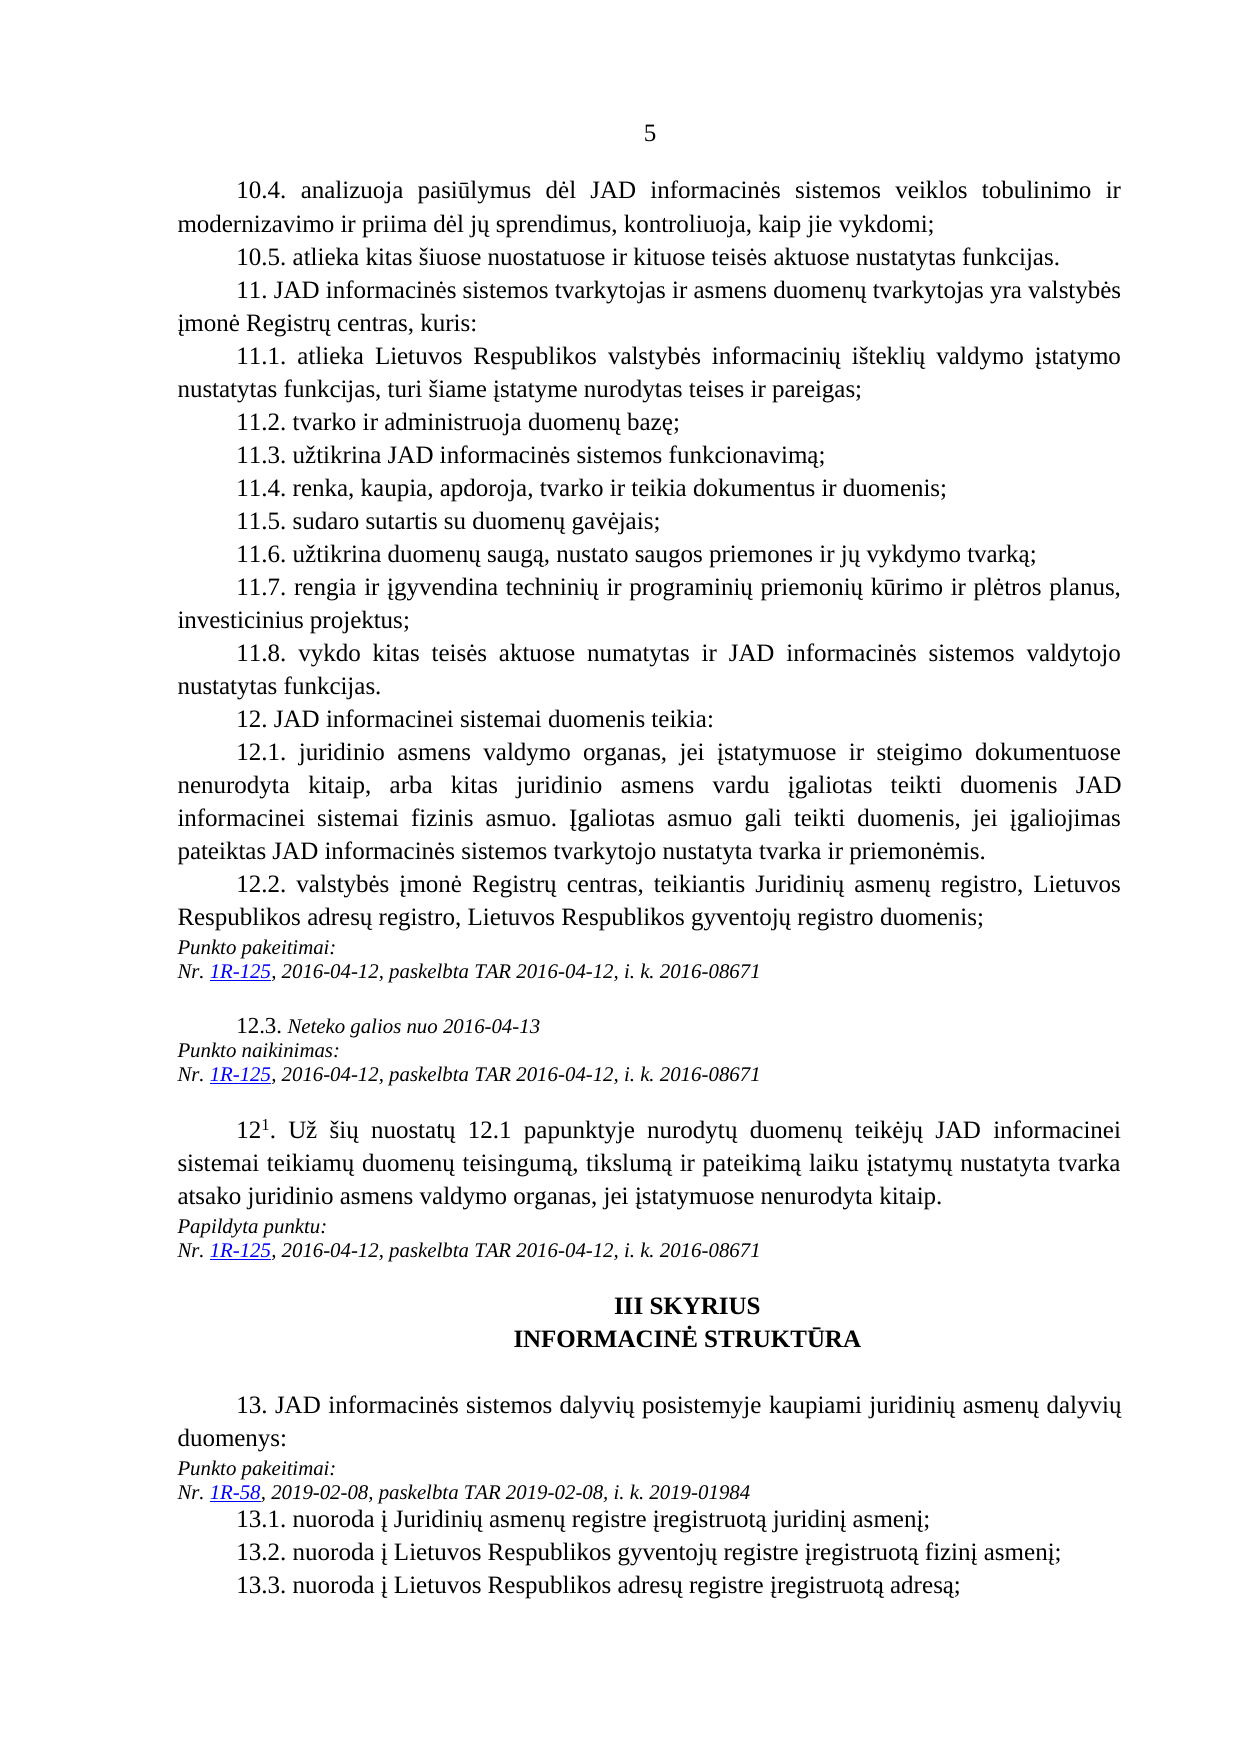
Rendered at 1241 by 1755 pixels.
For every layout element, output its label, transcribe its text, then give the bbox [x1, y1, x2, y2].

text Nr. 1R-125, 2016-04-12, paskelbta TAR 2016-04-12, i. k. 2016-08671 [177, 1238, 1122, 1262]
text 13.3. nuoroda į Lietuvos Respublikos adresų registre įregistruotą adresą; [177, 1570, 1122, 1599]
text INFORMACINĖ STRUKTŪRA [177, 1324, 1122, 1353]
text 11.4. renka, kaupia, apdoroja, tvarko ir teikia dokumentus ir duomenis; [177, 473, 1122, 502]
text 11.6. užtikrina duomenų saugą, nustato saugos priemones ir jų vykdymo tvarką; [177, 539, 1122, 568]
text 10.5. atlieka kitas šiuose nuostatuose ir kituose teisės aktuose nustatytas funkcijas. [177, 242, 1122, 270]
text 12.1. juridinio asmens valdymo organas, jei įstatymuose ir steigimo dokumentuose nenurodyta kitaip, arba kitas juridinio asmens vardu įgaliotas teikti duomenis JAD informacinei sistemai fizinis asmuo. Įgaliotas asmuo gali teikti duomenis, jei įgaliojimas pateiktas JAD informacinės sistemos tvarkytojo nustatyta tvarka ir priemonėmis. [177, 737, 1122, 865]
text Nr. 1R-125, 2016-04-12, paskelbta TAR 2016-04-12, i. k. 2016-08671 [177, 1062, 1122, 1086]
text 11. JAD informacinės sistemos tvarkytojas ir asmens duomenų tvarkytojas yra valstybės įmonė Registrų centras, kuris: [177, 275, 1122, 336]
text Papildyta punktu: [177, 1214, 1122, 1238]
text III SKYRIUS [177, 1291, 1122, 1320]
text Punkto pakeitimai: [177, 935, 1122, 959]
text 11.3. užtikrina JAD informacinės sistemos funkcionavimą; [177, 440, 1122, 468]
text Nr. 1R-58, 2019-02-08, paskelbta TAR 2019-02-08, i. k. 2019-01984 [177, 1480, 1122, 1504]
text Punkto pakeitimai: [177, 1456, 1122, 1480]
text 11.8. vykdo kitas teisės aktuose numatytas ir JAD informacinės sistemos valdytojo nustatytas funkcijas. [177, 638, 1122, 700]
text 12. JAD informacinei sistemai duomenis teikia: [177, 704, 1122, 733]
text Nr. 1R-125, 2016-04-12, paskelbta TAR 2016-04-12, i. k. 2016-08671 [177, 959, 1122, 983]
text 11.1. atlieka Lietuvos Respublikos valstybės informacinių išteklių valdymo įstatymo nustatytas funkcijas, turi šiame įstatyme nurodytas teises ir pareigas; [177, 341, 1122, 402]
text 11.7. rengia ir įgyvendina techninių ir programinių priemonių kūrimo ir plėtros planus, investicinius projektus; [177, 572, 1122, 634]
text 11.5. sudaro sutartis su duomenų gavėjais; [177, 506, 1122, 534]
text 12.2. valstybės įmonė Registrų centras, teikiantis Juridinių asmenų registro, Lietuvos Respublikos adresų registro, Lietuvos Respublikos gyventojų registro duomenis; [177, 869, 1122, 931]
text 12.3. Neteko galios nuo 2016-04-13 [177, 1012, 1122, 1038]
text 13. JAD informacinės sistemos dalyvių posistemyje kaupiami juridinių asmenų dalyvių duomenys: [177, 1390, 1122, 1452]
text 13.1. nuoroda į Juridinių asmenų registre įregistruotą juridinį asmenį; [177, 1504, 1122, 1533]
text 13.2. nuoroda į Lietuvos Respublikos gyventojų registre įregistruotą fizinį asmenį; [177, 1537, 1122, 1566]
text 11.2. tvarko ir administruoja duomenų bazę; [177, 407, 1122, 436]
text Punkto naikinimas: [177, 1038, 1122, 1062]
text 121. Už šių nuostatų 12.1 papunktyje nurodytų duomenų teikėjų JAD informacinei sistemai teikiamų duomenų teisingumą, tikslumą ir pateikimą laiku įstatymų nustatyta tvarka atsako juridinio asmens valdymo organas, jei įstatymuose nenurodyta kitaip. [177, 1115, 1122, 1210]
text 10.4. analizuoja pasiūlymus dėl JAD informacinės sistemos veiklos tobulinimo ir modernizavimo ir priima dėl jų sprendimus, kontroliuoja, kaip jie vykdomi; [177, 176, 1122, 237]
